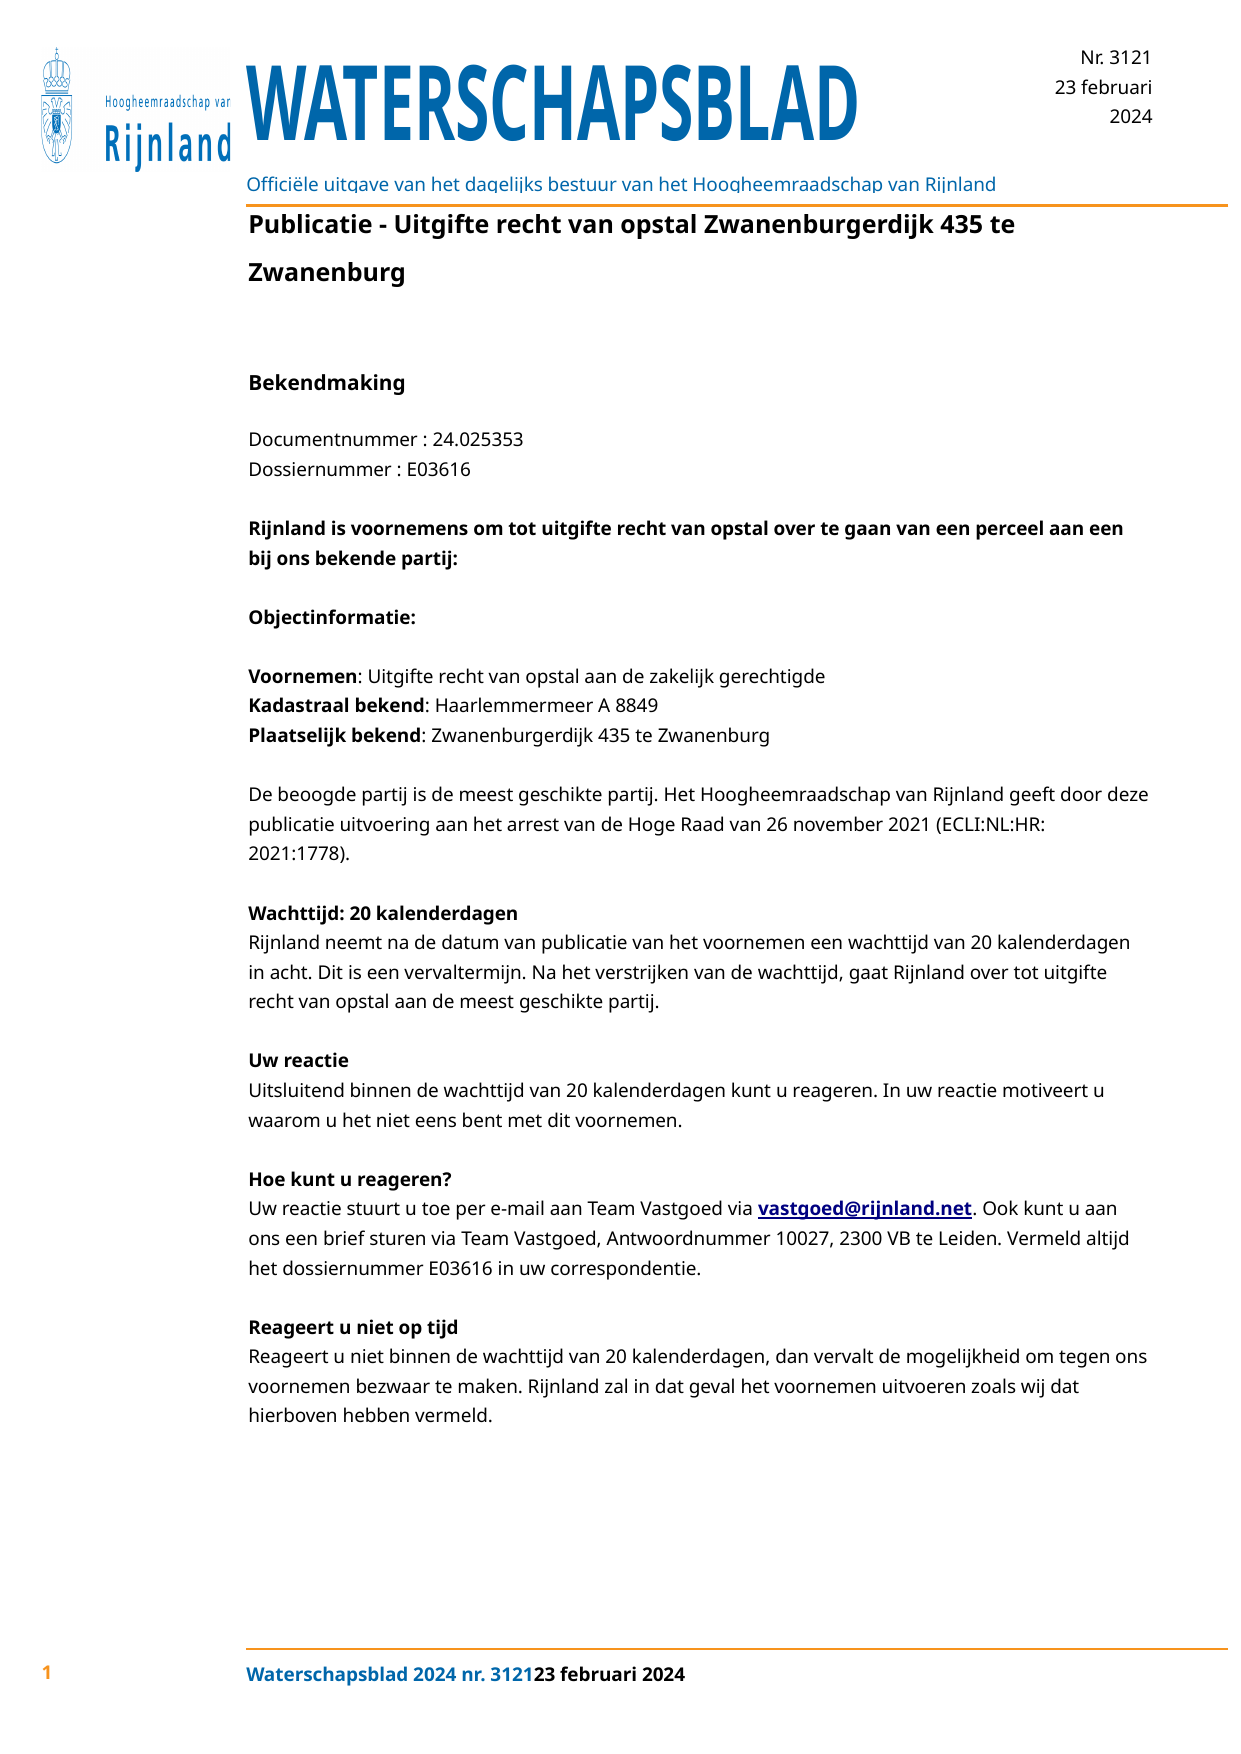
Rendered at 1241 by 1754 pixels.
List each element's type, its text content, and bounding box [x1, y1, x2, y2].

text Rijnland neemt na de datum van publicatie van het voornemen een wachttijd van 20 kalenderdagen in acht. Dit is een vervaltermijn. Na het verstrijken van de wachttijd, gaat Rijnland over tot uitgifte recht van opstal aan de meest geschikte partij. [248, 929, 1152, 1014]
text Uw reactie stuurt u toe per e-mail aan Team Vastgoed via vastgoed@rijnland.net. Ook kunt u aan ons een brief sturen via Team Vastgoed, Antwoordnummer 10027, 2300 VB te Leiden. Vermeld altijd het dossiernummer E03616 in uw correspondentie. [248, 1196, 1152, 1280]
text Hoe kunt u reageren? [248, 1166, 1152, 1192]
text Wachttijd: 20 kalenderdagen [248, 900, 1152, 925]
text Rijnland is voornemens om tot uitgifte recht van opstal over te gaan van een perceel aan een bij ons bekende partij: [248, 515, 1152, 570]
text Documentnummer : 24.025353 [248, 426, 1152, 452]
text Publicatie - Uitgifte recht van opstal Zwanenburgerdijk 435 te Zwanenburg [248, 207, 1152, 288]
text Reageert u niet binnen de wachttijd van 20 kalenderdagen, dan vervalt de mogelijkheid om tegen ons voornemen bezwaar te maken. Rijnland zal in dat geval het voornemen uitvoeren zoals wij dat hierboven hebben vermeld. [248, 1343, 1152, 1428]
text Plaatselijk bekend: Zwanenburgerdijk 435 te Zwanenburg [248, 722, 1152, 748]
picture [41, 47, 231, 172]
text Kadastraal bekend: Haarlemmermeer A 8849 [248, 693, 1152, 718]
text Dossiernummer : E03616 [248, 456, 1152, 482]
text Uw reactie [248, 1048, 1152, 1073]
text Voornemen: Uitgifte recht van opstal aan de zakelijk gerechtigde [248, 663, 1152, 689]
text Objectinformatie: [248, 604, 1152, 629]
text De beoogde partij is de meest geschikte partij. Het Hoogheemraadschap van Rijnland geeft door deze publicatie uitvoering aan het arrest van de Hoge Raad van 26 november 2021 (ECLI:NL:HR: 2021:1778). [248, 781, 1152, 866]
text Bekendmaking [248, 368, 1152, 397]
text Reageert u niet op tijd [248, 1314, 1152, 1339]
text Uitsluitend binnen de wachttijd van 20 kalenderdagen kunt u reageren. In uw reactie motiveert u waarom u het niet eens bent met dit voornemen. [248, 1077, 1152, 1132]
